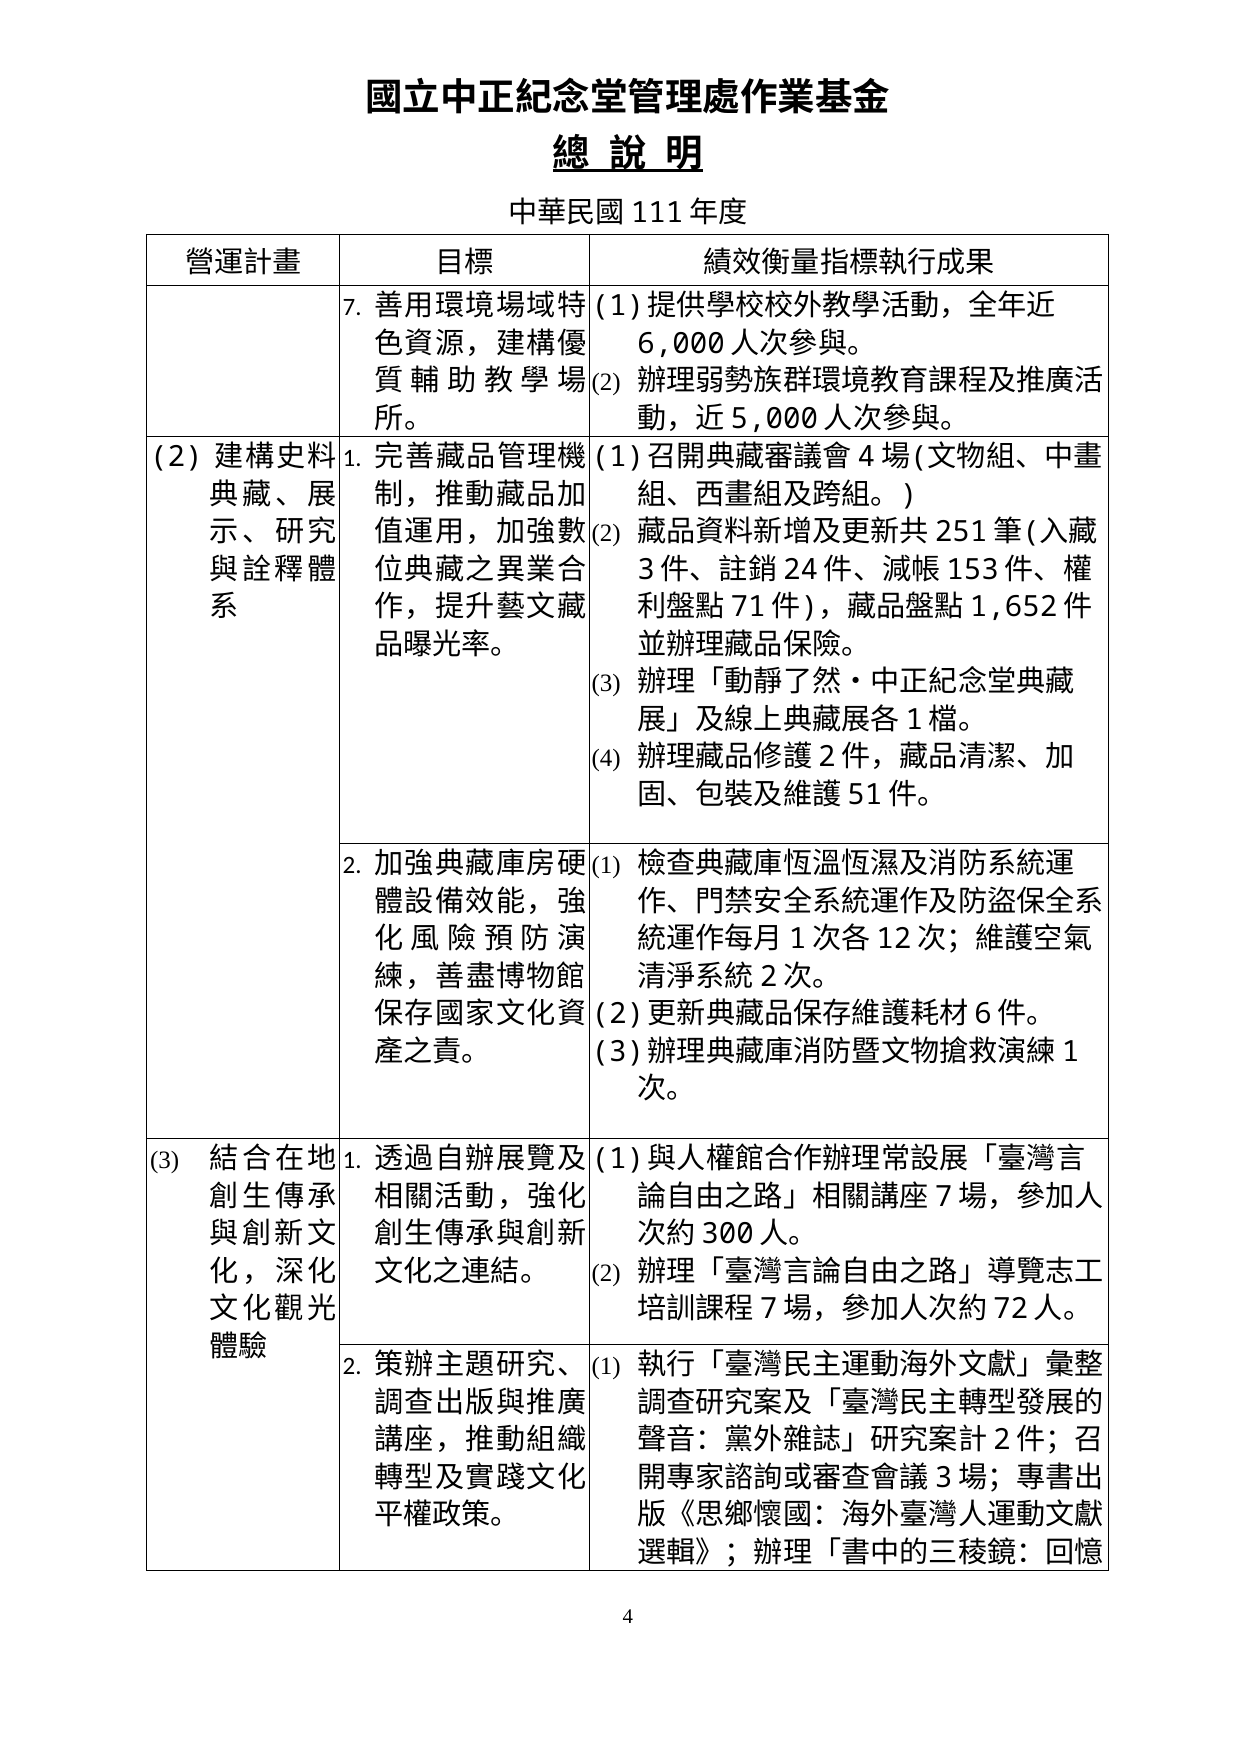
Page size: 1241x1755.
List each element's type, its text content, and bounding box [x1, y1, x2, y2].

table_cell 策辦主題研究、調查出版與推廣講座，推動組織轉型及實踐文化平權政策。 [340, 1345, 589, 1569]
table_cell 加強典藏庫房硬體設備效能，強化風險預防演練，善盡博物館保存國家文化資產之責。 [340, 844, 589, 1138]
table_cell 與人權館合作辦理常設展「臺灣言論自由之路」相關講座7場，參加人次約300人。 辦理「臺灣言論自由之路」導覽志工培訓課程7場，參加人次約72人。 [590, 1139, 1108, 1343]
table_cell [147, 286, 339, 436]
table_header 目標 [340, 235, 589, 285]
table_cell 完善藏品管理機制，推動藏品加值運用，加強數位典藏之異業合作，提升藝文藏品曝光率。 [340, 437, 589, 843]
table_cell 提供學校校外教學活動，全年近6,000人次參與。 辦理弱勢族群環境教育課程及推廣活動，近5,000人次參與。 [590, 286, 1108, 436]
table_cell 透過自辦展覽及相關活動，強化創生傳承與創新文化之連結。 [340, 1139, 589, 1343]
table_cell 執行「臺灣民主運動海外文獻」彙整調查研究案及「臺灣民主轉型發展的聲音：黨外雜誌」研究案計2件；召開專家諮詢或審查會議3場；專書出版《思鄉懷國：海外臺灣人運動文獻選輯》；辦理「書中的三稜鏡：回憶 [590, 1345, 1108, 1569]
table_cell 建構史料典藏、展示、研究與詮釋體系 [147, 437, 339, 1138]
table_cell 善用環境場域特色資源，建構優質輔助教學場所。 [340, 286, 589, 436]
table_cell 召開典藏審議會4場(文物組、中畫組、西畫組及跨組。) 藏品資料新增及更新共251筆(入藏3件、註銷24件、減帳153件、權利盤點71件)，藏品盤點1,652件並辦理藏品保險。 辦理「動靜了然•中正紀念堂典藏展」及線上典藏展各1檔。 辦理藏品修護2件，藏品清潔、加固、包裝及維護51件。 [590, 437, 1108, 843]
table_cell 檢查典藏庫恆溫恆濕及消防系統運作、門禁安全系統運作及防盜保全系統運作每月1次各12次；維護空氣清淨系統2次。 更新典藏品保存維護耗材6件。 辦理典藏庫消防暨文物搶救演練1次。 [590, 844, 1108, 1138]
table_header 績效衡量指標執行成果 [590, 235, 1108, 285]
table_cell 結合在地創生傳承與創新文化，深化文化觀光體驗 [147, 1139, 339, 1569]
table_header 營運計畫 [147, 235, 339, 285]
